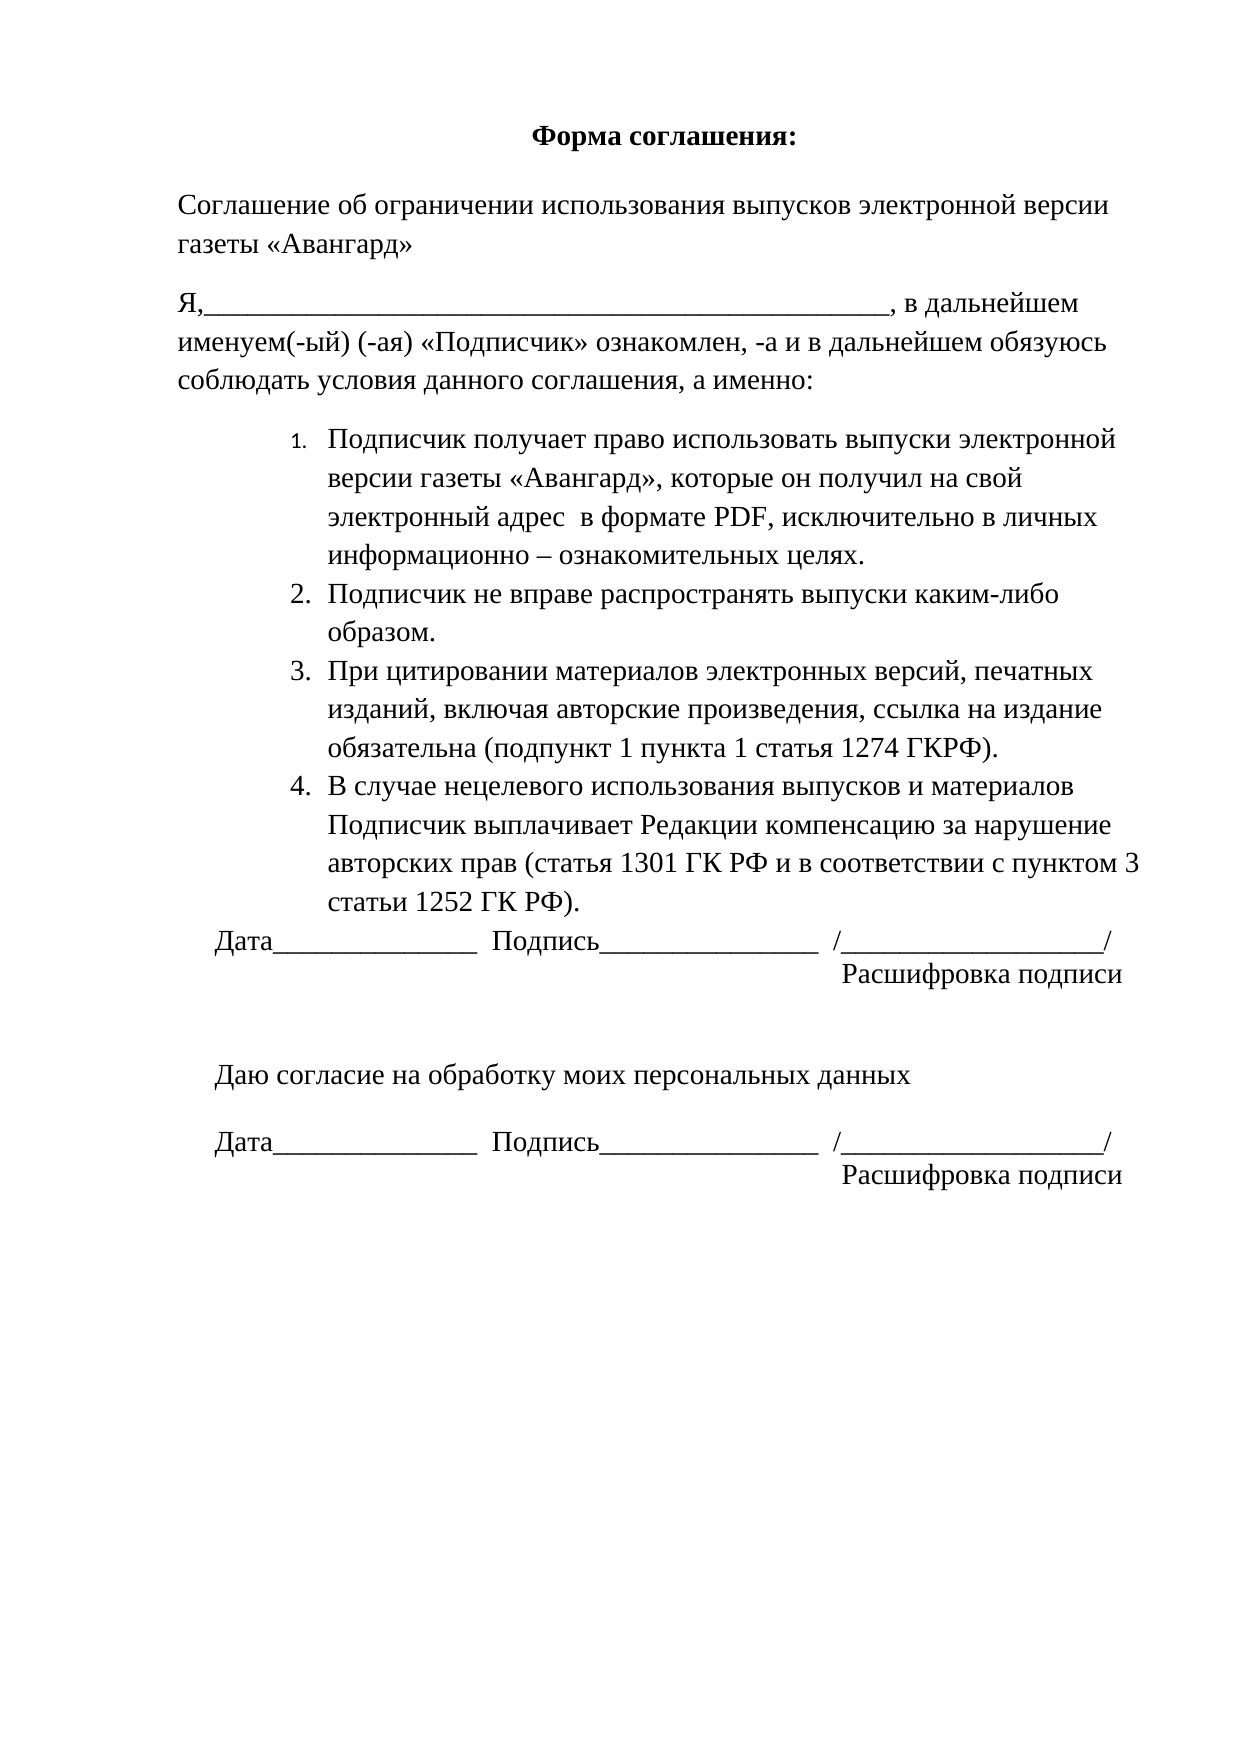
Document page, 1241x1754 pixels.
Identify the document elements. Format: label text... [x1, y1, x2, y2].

text Я,_______________________________________________, в дальнейшем именуем(-ый) (-ая) «Подписчик» ознакомлен, -а и в дальнейшем обязуюсь соблюдать условия данного соглашения, а именно: [177, 285, 1152, 396]
text Расшифровка подписи [214, 956, 1152, 990]
text Расшифровка подписи [214, 1157, 1152, 1191]
text Дата______________ Подпись_______________ /__________________/ [214, 1124, 1152, 1157]
list В случае нецелевого использования выпусков и материалов Подписчик выплачивает Редакции компенсацию за нарушение авторских прав (статья 1301 ГК РФ и в соответствии с пунктом 3 статьи 1252 ГК РФ). [290, 768, 1152, 918]
list При цитировании материалов электронных версий, печатных изданий, включая авторские произведения, ссылка на издание обязательна (подпункт 1 пункта 1 статья 1274 ГКРФ). [290, 653, 1152, 763]
text Даю согласие на обработку моих персональных данных [214, 1057, 1152, 1090]
text Форма соглашения: [177, 118, 1152, 152]
text Дата______________ Подпись_______________ /__________________/ [214, 923, 1152, 956]
text Соглашение об ограничении использования выпусков электронной версии газеты «Авангард» [177, 187, 1152, 259]
list Подписчик получает право использовать выпуски электронной версии газеты «Авангард», которые он получил на свой электронный адрес в формате PDF, исключительно в личных информационно – ознакомительных целях. [290, 422, 1152, 571]
list Подписчик не вправе распространять выпуски каким-либо образом. [290, 576, 1152, 648]
